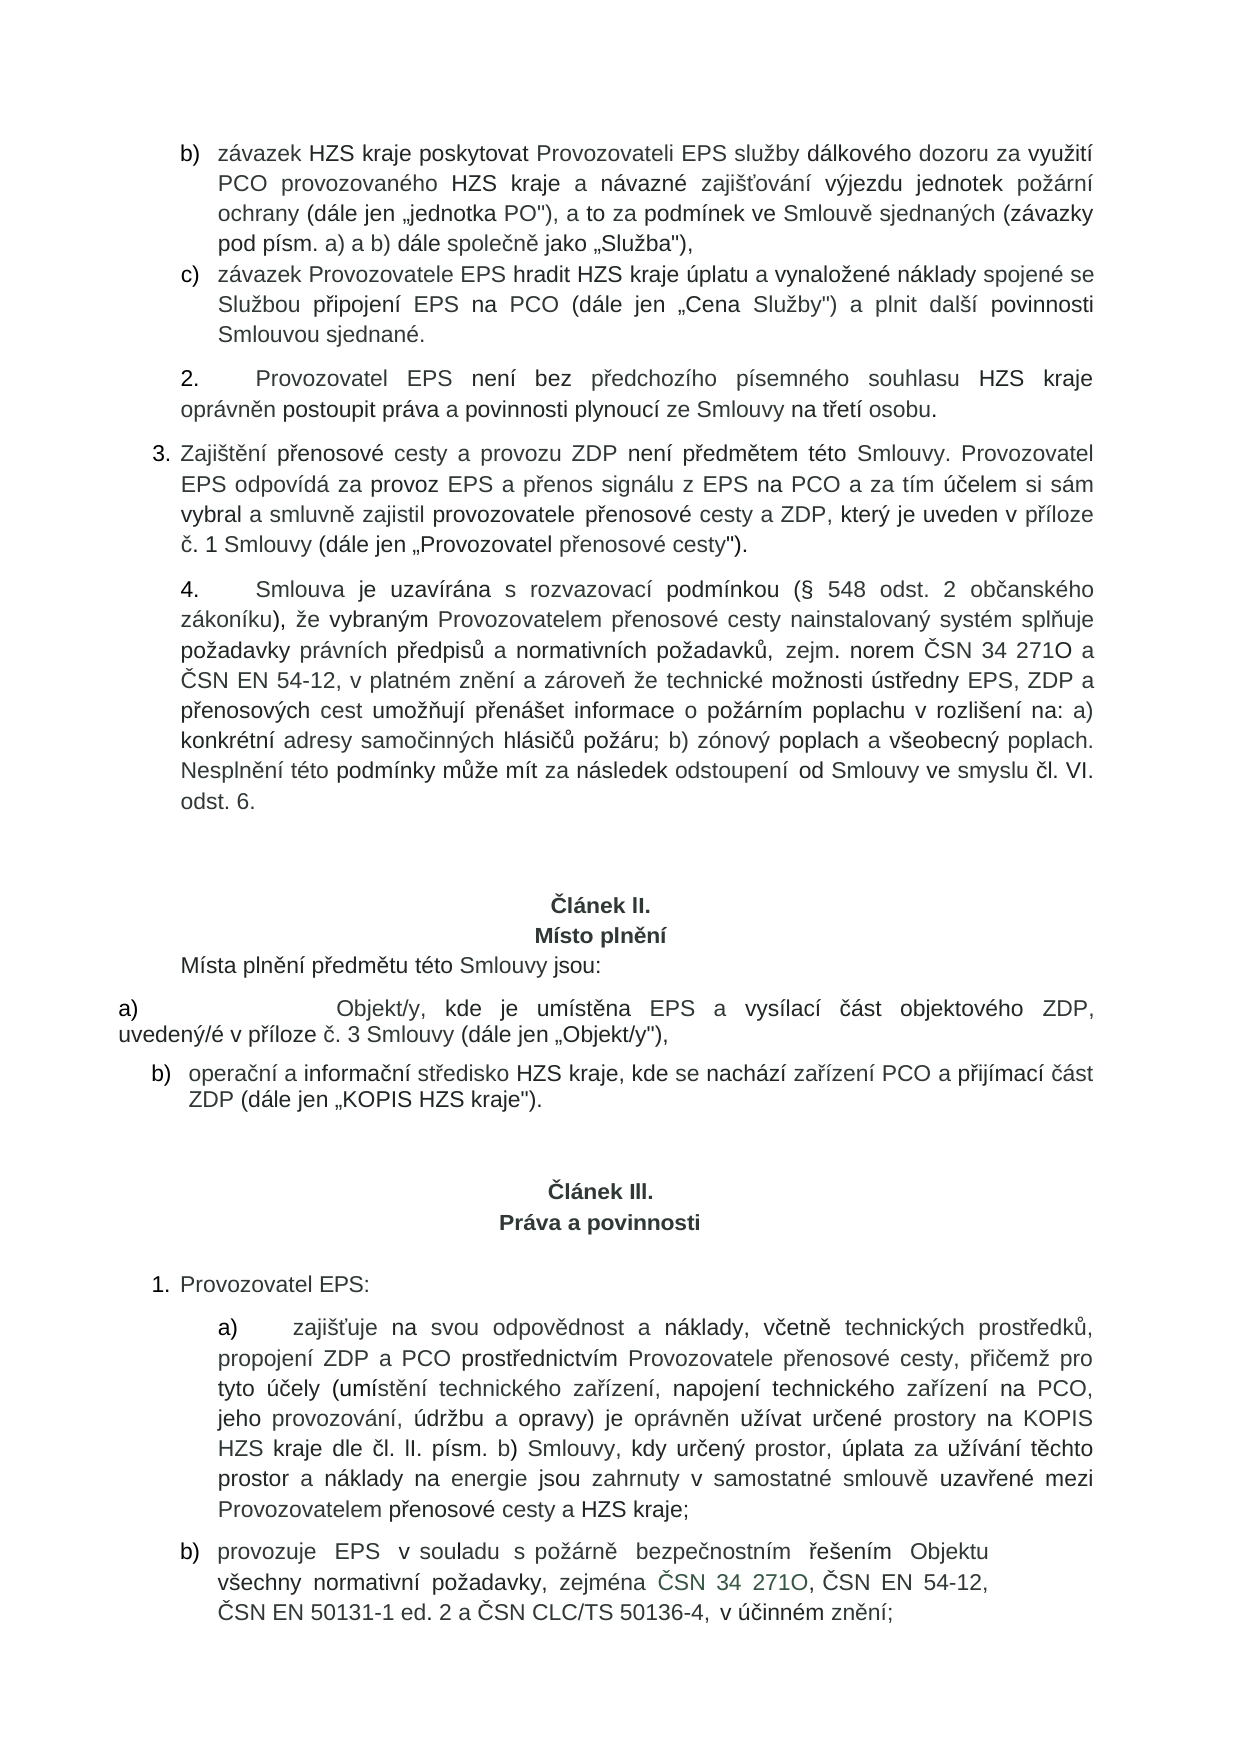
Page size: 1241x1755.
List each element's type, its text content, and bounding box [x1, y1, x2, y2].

list Zajištění přenosové cesty a provozu ZDP není předmětem této Smlouvy. Provozovatel EPS odpovídá za provoz EPS a přenos signálu z EPS na PCO a za tím účelem si sám vybral a smluvně zajistil provozovatele přenosové cesty a ZDP, který je uveden v příloze č. 1 Smlouvy (dále jen „Provozovatel přenosové cesty"). [152, 440, 1094, 557]
list Provozovatel EPS: [151, 1271, 1152, 1297]
list Provozovatel EPS není bez předchozího písemného souhlasu HZS kraje oprávněn postoupit práva a povinnosti plynoucí ze Smlouvy na třetí osobu. [180, 365, 1093, 422]
text Práva a povinnosti [118, 1209, 1082, 1234]
list Objekt/y, kde je umístěna EPS a vysílací část objektového ZDP, uvedený/é v příloze č. 3 Smlouvy (dále jen „Objekt/y"), [118, 995, 1094, 1047]
list závazek HZS kraje poskytovat Provozovateli EPS služby dálkového dozoru za využití PCO provozovaného HZS kraje a návazné zajišťování výjezdu jednotek požární ochrany (dále jen „jednotka PO"), a to za podmínek ve Smlouvě sjednaných (závazky pod písm. a) a b) dále společně jako „Služba"), [180, 140, 1093, 257]
text Článek Ill. [118, 1179, 1083, 1204]
list zajišťuje na svou odpovědnost a náklady, včetně technických prostředků, propojení ZDP a PCO prostřednictvím Provozovatele přenosové cesty, přičemž pro tyto účely (umístění technického zařízení, napojení technického zařízení na PCO, jeho provozování, údržbu a opravy) je oprávněn užívat určené prostory na KOPIS HZS kraje dle čl. lI. písm. b) Smlouvy, kdy určený prostor, úplata za užívání těchto prostor a náklady na energie jsou zahrnuty v samostatné smlouvě uzavřené mezi Provozovatelem přenosové cesty a HZS kraje; [218, 1314, 1093, 1522]
list Smlouva je uzavírána s rozvazovací podmínkou (§ 548 odst. 2 občanského zákoníku), že vybraným Provozovatelem přenosové cesty nainstalovaný systém splňuje požadavky právních předpisů a normativních požadavků, zejm. norem ČSN 34 271O a ČSN EN 54-12, v platném znění a zároveň že technické možnosti ústředny EPS, ZDP a přenosových cest umožňují přenášet informace o požárním poplachu v rozlišení na: a) konkrétní adresy samočinných hlásičů požáru; b) zónový poplach a všeobecný poplach. Nesplnění této podmínky může mít za následek odstoupení od Smlouvy ve smyslu čl. VI. odst. 6. [180, 576, 1094, 814]
list závazek Provozovatele EPS hradit HZS kraje úplatu a vynaložené náklady spojené se Službou připojení EPS na PCO (dále jen „Cena Služby") a plnit další povinnosti Smlouvou sjednané. [181, 261, 1094, 347]
text Místa plnění předmětu této Smlouvy jsou: [118, 953, 663, 978]
list provozuje EPS v souladu s požárně bezpečnostním řešením Objektu všechny normativní požadavky, zejména ČSN 34 271O, ČSN EN 54-12, ČSN EN 50131-1 ed. 2 a ČSN CLC/TS 50136-4, v účinném znění; [180, 1538, 989, 1625]
text Článek lI. Místo plnění [534, 892, 667, 948]
list operační a informační středisko HZS kraje, kde se nachází zařízení PCO a přijímací část ZDP (dále jen „KOPIS HZS kraje"). [151, 1060, 1093, 1113]
